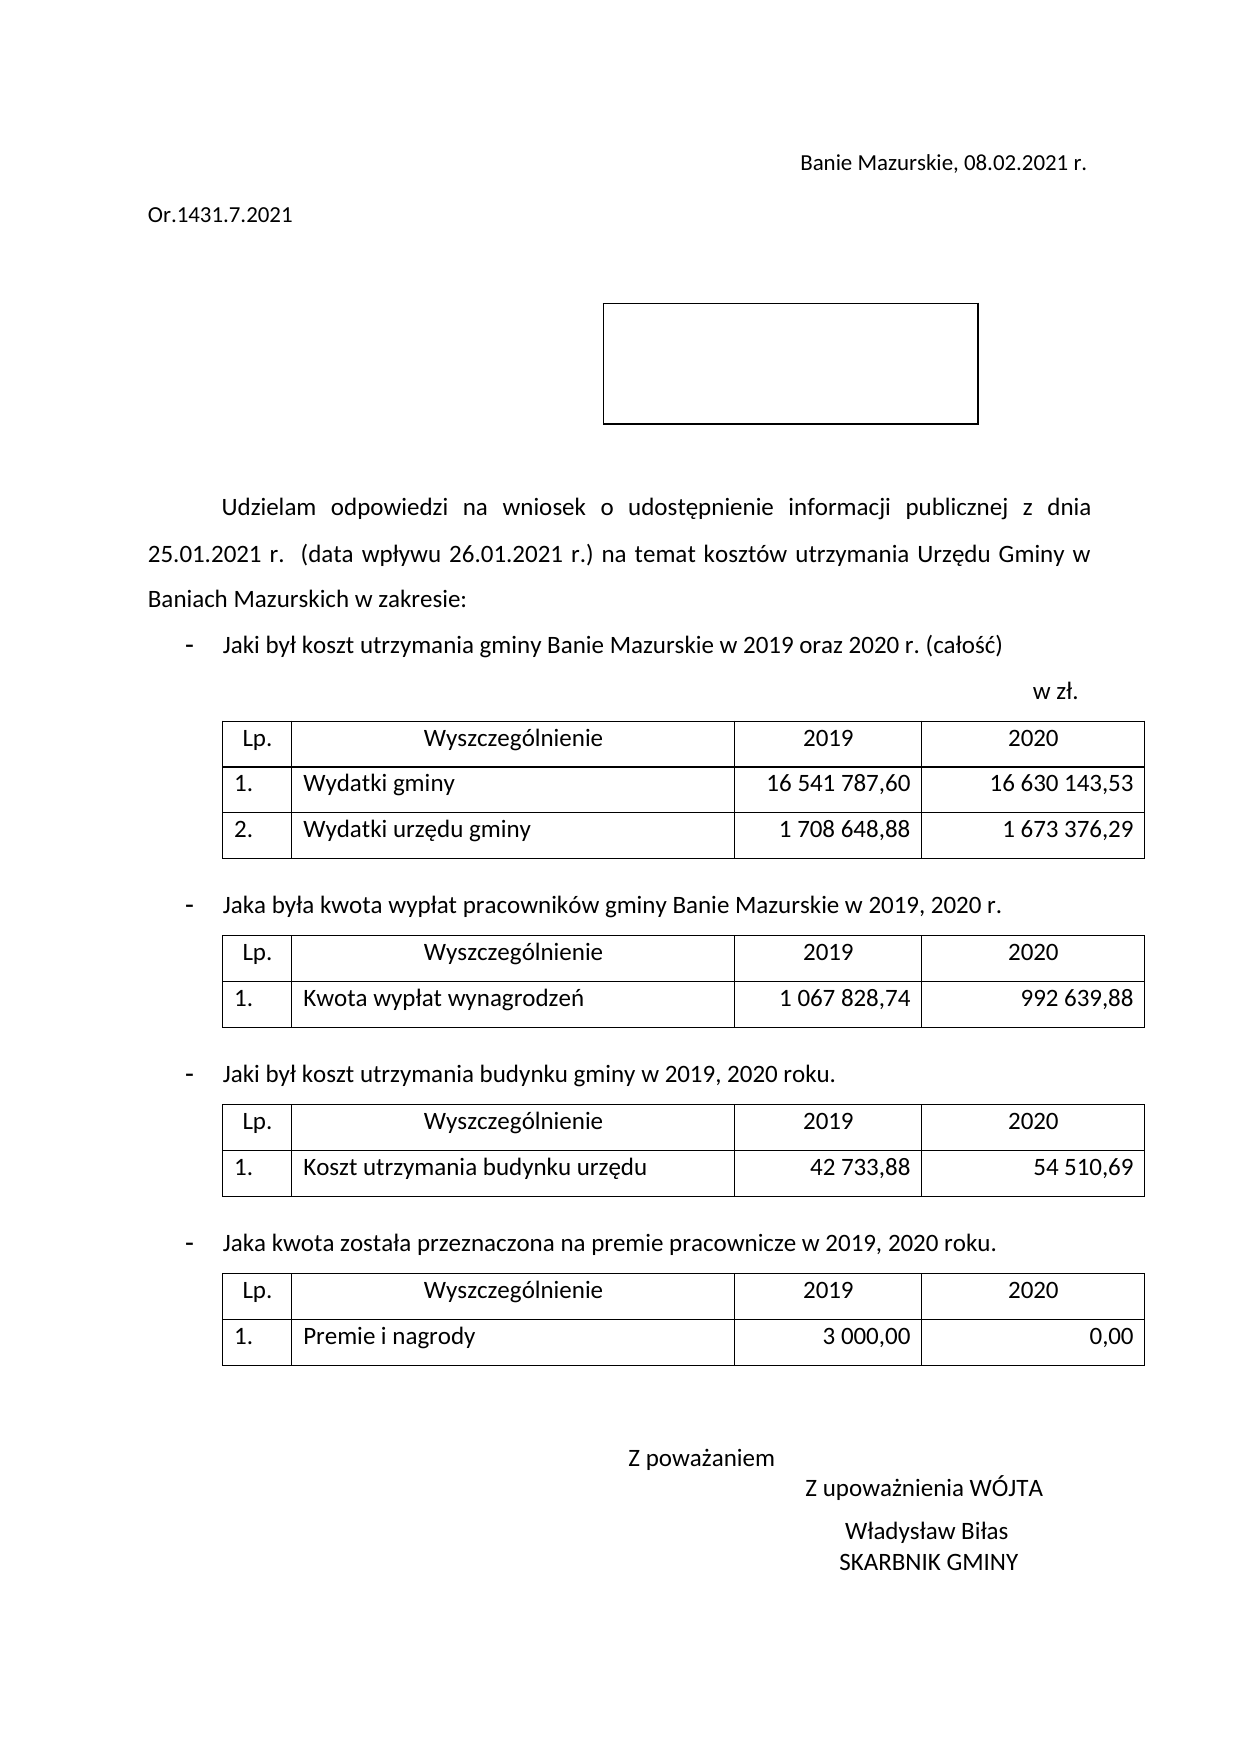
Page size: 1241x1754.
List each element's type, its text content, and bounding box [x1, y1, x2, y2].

table_cell 992 639,88 [922, 982, 1144, 1027]
table_cell 1 067 828,74 [735, 982, 921, 1027]
text Władysław Biłas [590, 1516, 1093, 1546]
table_header Wyszczególnienie [292, 936, 734, 981]
table_cell Wydatki gminy [292, 768, 734, 812]
table_header 2019 [735, 1274, 921, 1319]
table_cell 16 541 787,60 [735, 768, 921, 812]
table_cell 42 733,88 [735, 1151, 921, 1196]
table_header Lp. [223, 722, 291, 766]
text SKARBNIK GMINY [590, 1546, 1093, 1577]
text Z poważaniem [148, 1442, 1093, 1472]
table_cell 1 673 376,29 [922, 813, 1144, 858]
table_header Lp. [223, 1105, 291, 1150]
table_header 2020 [922, 936, 1144, 981]
table_cell Kwota wypłat wynagrodzeń [292, 982, 734, 1027]
table_header 2019 [735, 722, 921, 766]
table_header 2019 [735, 1105, 921, 1150]
list Jaka kwota została przeznaczona na premie pracownicze w 2019, 2020 roku. [185, 1227, 1093, 1258]
table_cell 2. [223, 813, 291, 858]
table_header Lp. [223, 1274, 291, 1319]
table_header 2020 [922, 1274, 1144, 1319]
list Jaki był koszt utrzymania gminy Banie Mazurskie w 2019 oraz 2020 r. (całość) [185, 629, 1093, 660]
table_cell 1 708 648,88 [735, 813, 921, 858]
list Jaki był koszt utrzymania budynku gminy w 2019, 2020 roku. [185, 1058, 1093, 1089]
list Jaka była kwota wypłat pracowników gminy Banie Mazurskie w 2019, 2020 r. [185, 889, 1093, 920]
table_header 2020 [922, 1105, 1144, 1150]
text Z upoważnienia WÓJTA [590, 1472, 1093, 1503]
table_header 2019 [735, 936, 921, 981]
table_cell 0,00 [922, 1320, 1144, 1365]
table_cell 1. [223, 768, 291, 812]
table_cell 16 630 143,53 [922, 768, 1144, 812]
table_header Lp. [223, 936, 291, 981]
text Or.1431.7.2021 [148, 201, 1093, 229]
table_cell 1. [223, 982, 291, 1027]
table_header Wyszczególnienie [292, 1274, 734, 1319]
table_cell 1. [223, 1320, 291, 1365]
table_cell Wydatki urzędu gminy [292, 813, 734, 858]
table_cell 54 510,69 [922, 1151, 1144, 1196]
list w zł. [1033, 675, 1093, 705]
table_header Wyszczególnienie [292, 722, 734, 766]
table_header 2020 [922, 722, 1144, 766]
table_cell 1. [223, 1151, 291, 1196]
table_cell Koszt utrzymania budynku urzędu [292, 1151, 734, 1196]
text Udzielam odpowiedzi na wniosek o udostępnienie informacji publicznej z dnia 25.01.2021 r. (data wpływu 26.01.2021 r.) na temat kosztów utrzymania Urzędu Gminy w Baniach Mazurskich w zakresie: [148, 487, 1093, 614]
table_header Wyszczególnienie [292, 1105, 734, 1150]
table_cell 3 000,00 [735, 1320, 921, 1365]
text Banie Mazurskie, 08.02.2021 r. [148, 148, 1093, 176]
table_cell Premie i nagrody [292, 1320, 734, 1365]
